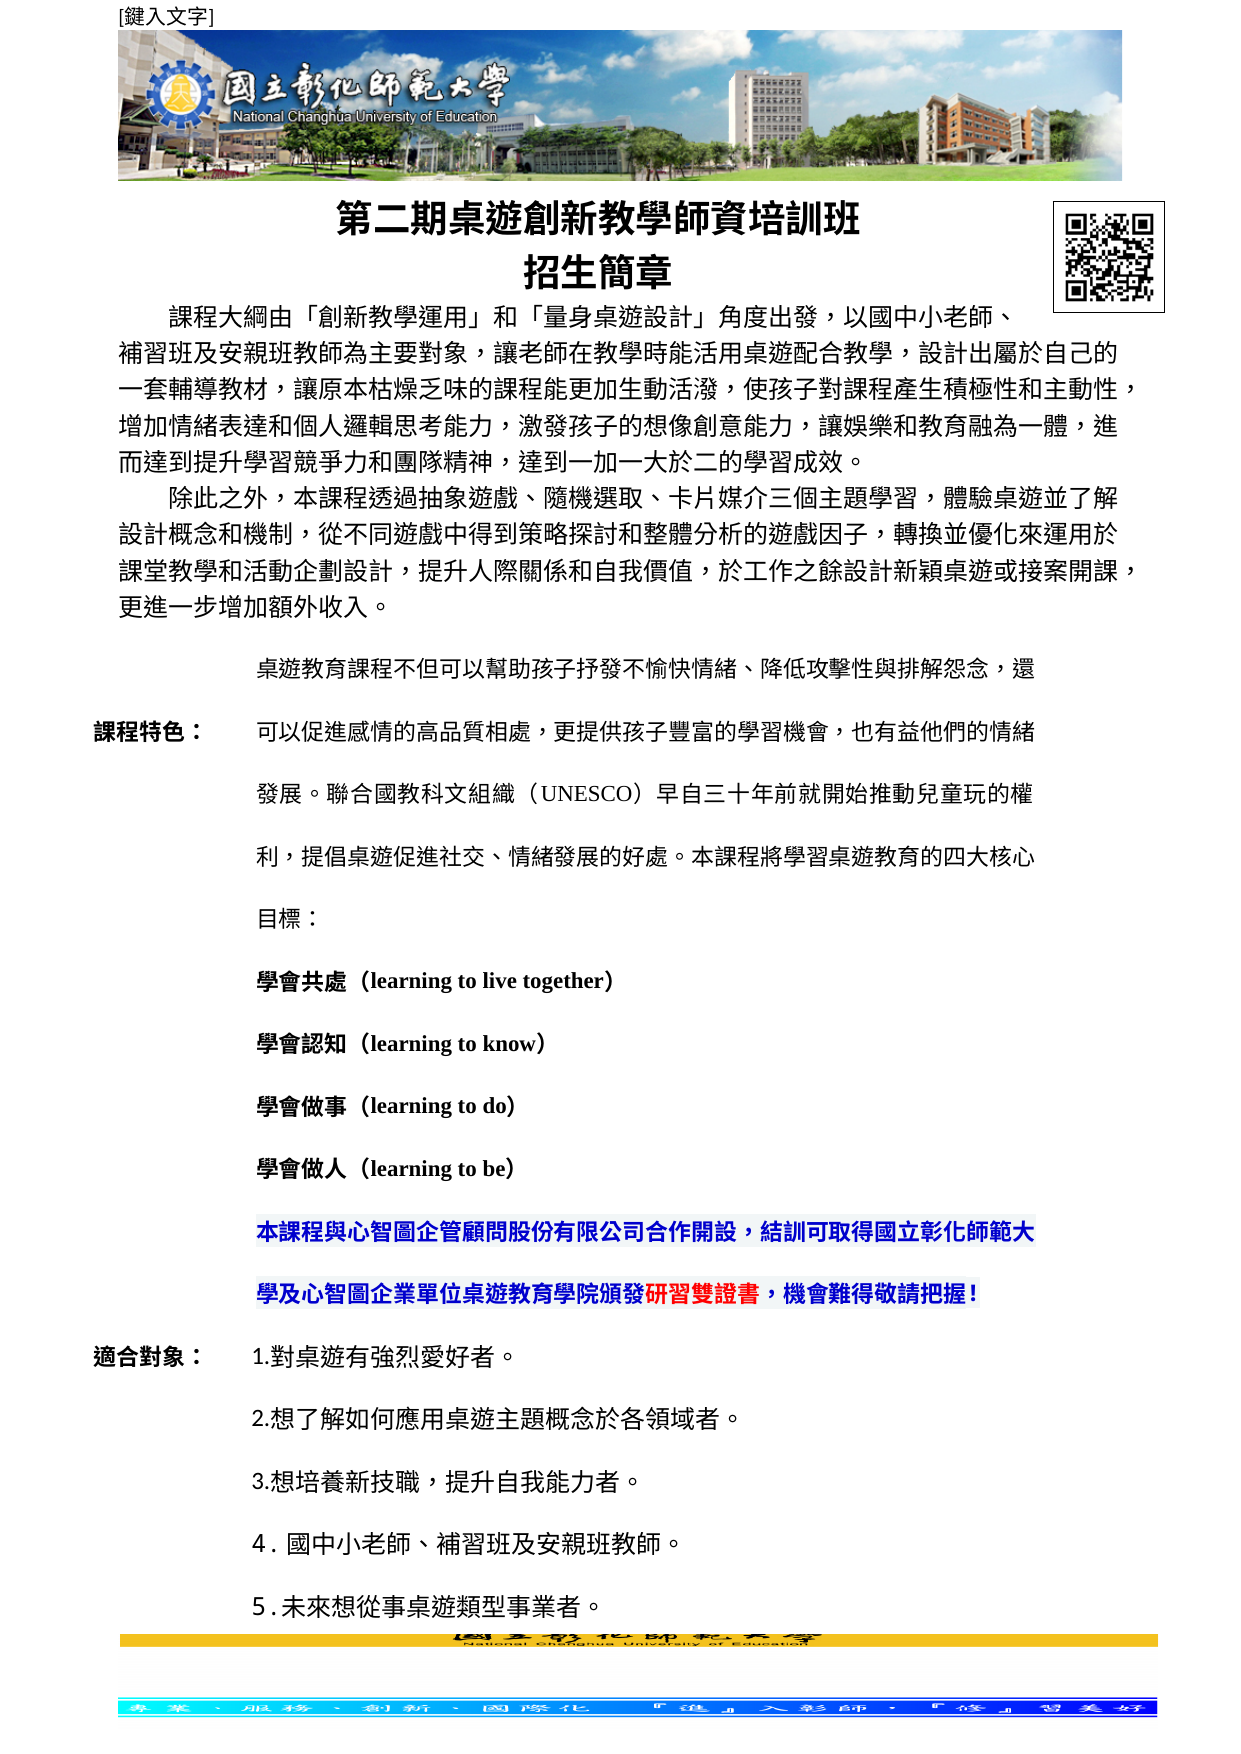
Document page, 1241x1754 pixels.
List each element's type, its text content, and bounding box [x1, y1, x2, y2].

text 課程大綱由「創新教學運用」和「量身桌遊設計」角度出發，以國中小老師、補習班及安親班教師為主要對象，讓老師在教學時能活用桌遊配合教學，設計出屬於自己的一套輔導教材，讓原本枯燥乏味的課程能更加生動活潑，使孩子對課程產生積極性和主動性，增加情緒表達和個人邏輯思考能力，激發孩子的想像創意能力，讓娛樂和教育融為一體，進而達到提升學習競爭力和團隊精神，達到一加一大於二的學習成效。 [118, 297, 1122, 478]
table_cell 適合對象： [82, 1314, 240, 1626]
table_header 桌遊教育課程不但可以幫助孩子抒發不愉快情緒、降低攻擊性與排解怨念，還可以促進感情的高品質相處，更提供孩子豐富的學習機會，也有益他們的情緒發展。聯合國教科文組織（UNESCO）早自三十年前就開始推動兒童玩的權利，提倡桌遊促進社交、情緒發展的好處。本課程將學習桌遊教育的四大核心目標： 學會共處（learning to live together） 學會認知（learning to know） 學會做事（learning to do） 學會做人（learning to be） 本課程與心智圖企管顧問股份有限公司合作開設，結訓可取得國立彰化師範大學及心智圖企業單位桌遊教育學院頒發研習雙證書，機會難得敬請把握! [240, 626, 1047, 1314]
table_cell [1047, 1314, 1152, 1626]
table_header 課程特色： [82, 626, 240, 1314]
table_header [1047, 626, 1152, 1314]
text 第二期桌遊創新教學師資培訓班 [143, 189, 1122, 243]
text 招生簡章 [143, 243, 1053, 297]
table_header [1152, 626, 1158, 1314]
text 除此之外，本課程透過抽象遊戲、隨機選取、卡片媒介三個主題學習，體驗桌遊並了解設計概念和機制，從不同遊戲中得到策略探討和整體分析的遊戲因子，轉換並優化來運用於課堂教學和活動企劃設計，提升人際關係和自我價值，於工作之餘設計新穎桌遊或接案開課，更進一步增加額外收入。 [118, 478, 1122, 623]
table_cell 1.對桌遊有強烈愛好者。 2.想了解如何應用桌遊主題概念於各領域者。 3.想培養新技職，提升自我能力者。 4. 國中小老師、補習班及安親班教師。 5.未來想從事桌遊類型事業者。 [240, 1314, 1047, 1626]
table_cell [1152, 1314, 1158, 1626]
